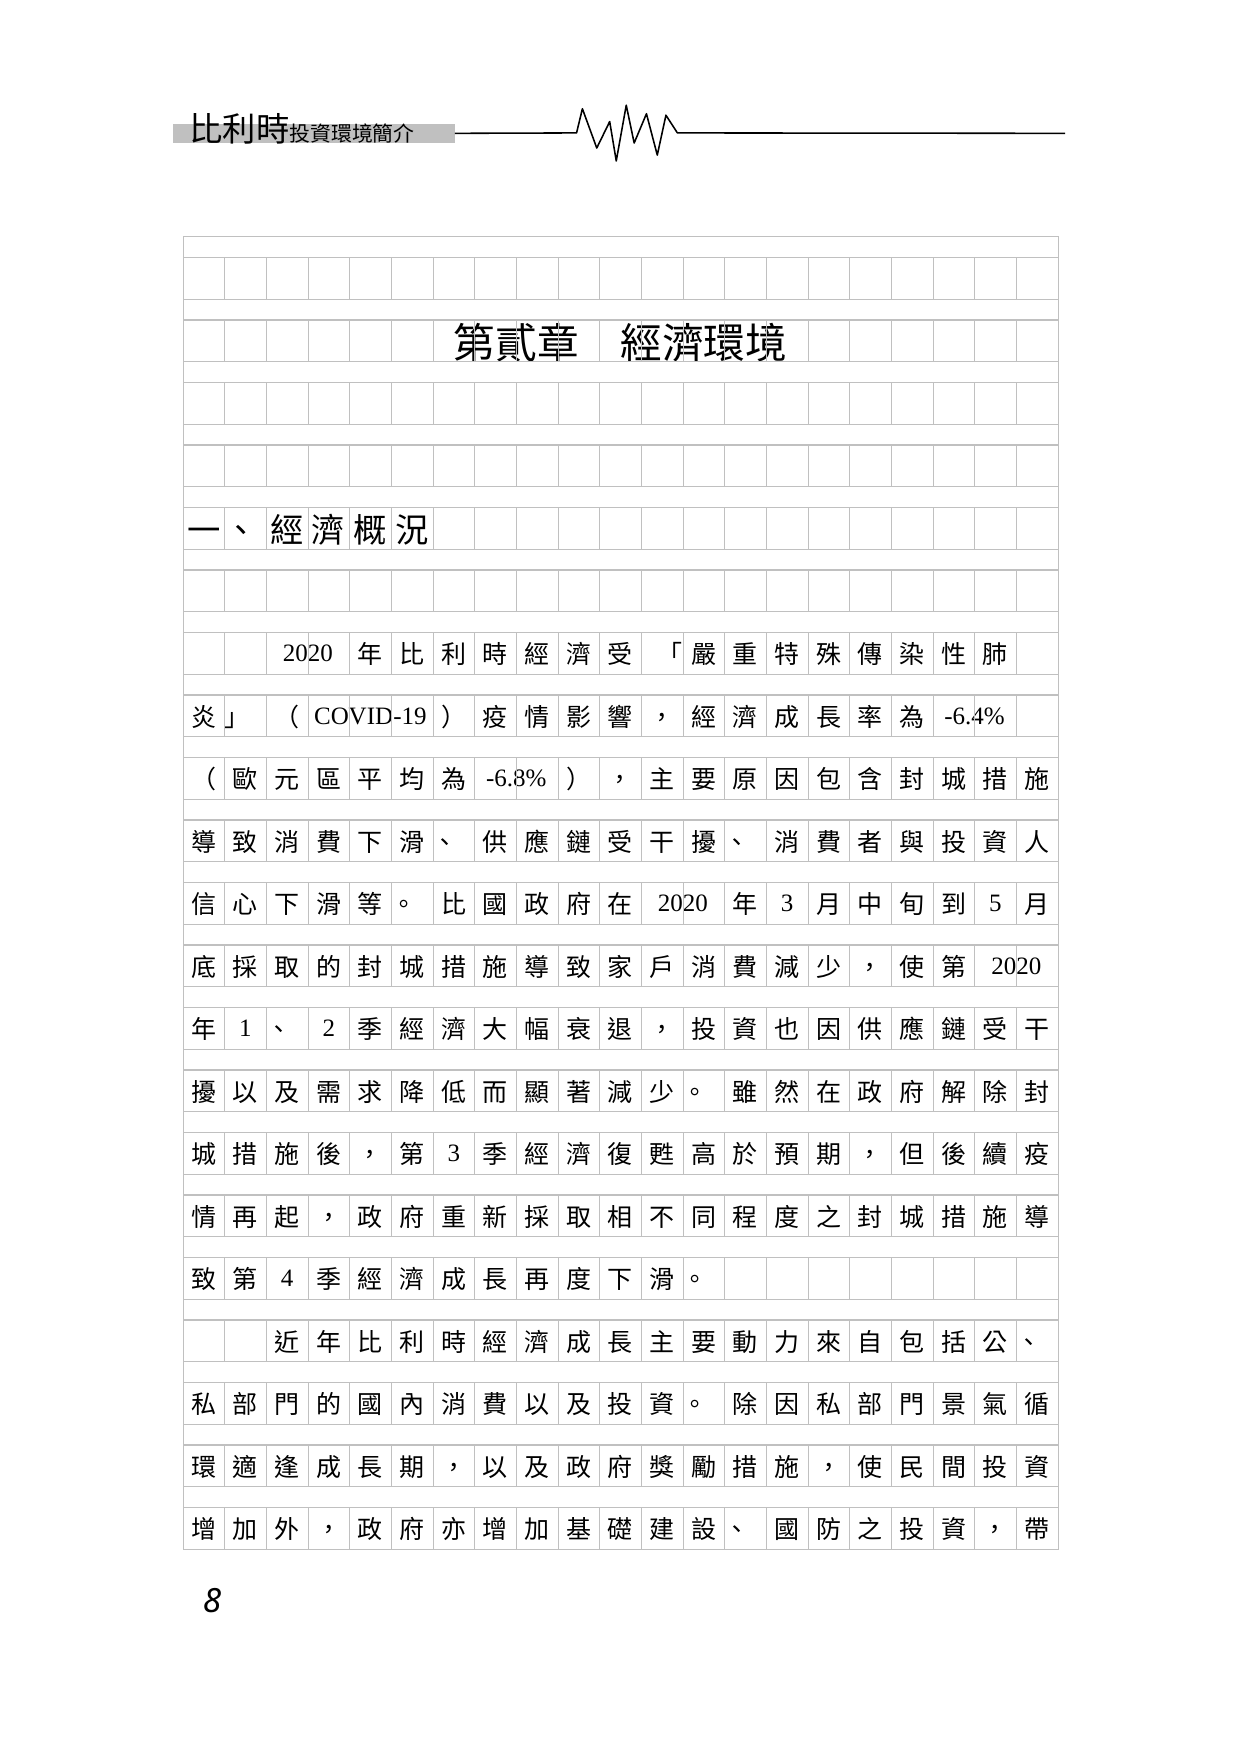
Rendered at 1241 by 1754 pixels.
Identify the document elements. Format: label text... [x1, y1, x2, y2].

text 第貳章 經濟環境 [184, 300, 1058, 319]
text 第貳章 經濟環境 [225, 321, 266, 361]
text 一、經濟概況 [475, 508, 516, 549]
text 近年比利時經濟成長主要動力來自包括公、私部門的國內消費以及投資。除因私部門景氣循環適逢成長期，以及政府獎勵措施，使民間投資增加外，政府亦增加基礎建設、國防之投資，帶動經濟成長。此外，2017年比利時政府恢復薪資調整機制（於2016年暫停，抑制薪資成長以增加勞動成本競爭力），加上就業市場改善，使家戶可支配所得增加，亦為經濟成長動力。 [184, 1362, 1058, 1382]
text 一、經濟概況 [850, 508, 891, 549]
text 一、經濟概況 [267, 508, 308, 549]
text 一、經濟概況 [392, 508, 433, 549]
text 第貳章 經濟環境 [267, 321, 308, 361]
text 一、經濟概況 [809, 508, 849, 549]
text 2020年比利時經濟受「嚴重特殊傳染性肺炎」（COVID-19）疫情影響，經濟成長率為-6.4%（歐元區平均為-6.8%），主要原因包含封城措施導致消費下滑、供應鏈受干擾、消費者與投資人信心下滑等。比國政府在2020年3月中旬到5月底採取的封城措施導致家戶消費減少，使第2020年1、2季經濟大幅衰退，投資也因供應鏈受干擾以及需求降低而顯著減少。雖然在政府解除封城措施後，第3季經濟復甦高於預期，但後續疫情再起，政府重新採取相不同程度之封城措施導致第4季經濟成長再度下滑。 [184, 925, 1058, 944]
text 第貳章 經濟環境 [767, 321, 808, 361]
text 一、經濟概況 [642, 508, 683, 549]
text 2020年比利時經濟受「嚴重特殊傳染性肺炎」（COVID-19）疫情影響，經濟成長率為-6.4%（歐元區平均為-6.8%），主要原因包含封城措施導致消費下滑、供應鏈受干擾、消費者與投資人信心下滑等。比國政府在2020年3月中旬到5月底採取的封城措施導致家戶消費減少，使第2020年1、2季經濟大幅衰退，投資也因供應鏈受干擾以及需求降低而顯著減少。雖然在政府解除封城措施後，第3季經濟復甦高於預期，但後續疫情再起，政府重新採取相不同程度之封城措施導致第4季經濟成長再度下滑。 [184, 1050, 1058, 1069]
text 一、經濟概況 [559, 508, 599, 549]
text 2020年比利時經濟受「嚴重特殊傳染性肺炎」（COVID-19）疫情影響，經濟成長率為-6.4%（歐元區平均為-6.8%），主要原因包含封城措施導致消費下滑、供應鏈受干擾、消費者與投資人信心下滑等。比國政府在2020年3月中旬到5月底採取的封城措施導致家戶消費減少，使第2020年1、2季經濟大幅衰退，投資也因供應鏈受干擾以及需求降低而顯著減少。雖然在政府解除封城措施後，第3季經濟復甦高於預期，但後續疫情再起，政府重新採取相不同程度之封城措施導致第4季經濟成長再度下滑。 [184, 862, 1058, 882]
text 第貳章 經濟環境 [309, 321, 349, 361]
text 第貳章 經濟環境 [434, 321, 474, 361]
text 一、經濟概況 [350, 508, 391, 549]
text 一、經濟概況 [934, 508, 974, 549]
text 2020年比利時經濟受「嚴重特殊傳染性肺炎」（COVID-19）疫情影響，經濟成長率為-6.4%（歐元區平均為-6.8%），主要原因包含封城措施導致消費下滑、供應鏈受干擾、消費者與投資人信心下滑等。比國政府在2020年3月中旬到5月底採取的封城措施導致家戶消費減少，使第2020年1、2季經濟大幅衰退，投資也因供應鏈受干擾以及需求降低而顯著減少。雖然在政府解除封城措施後，第3季經濟復甦高於預期，但後續疫情再起，政府重新採取相不同程度之封城措施導致第4季經濟成長再度下滑。 [184, 737, 1058, 757]
text 近年比利時經濟成長主要動力來自包括公、私部門的國內消費以及投資。除因私部門景氣循環適逢成長期，以及政府獎勵措施，使民間投資增加外，政府亦增加基礎建設、國防之投資，帶動經濟成長。此外，2017年比利時政府恢復薪資調整機制（於2016年暫停，抑制薪資成長以增加勞動成本競爭力），加上就業市場改善，使家戶可支配所得增加，亦為經濟成長動力。 [184, 1487, 1058, 1507]
text 第貳章 經濟環境 [350, 321, 391, 361]
text 2020年比利時經濟受「嚴重特殊傳染性肺炎」（COVID-19）疫情影響，經濟成長率為-6.4%（歐元區平均為-6.8%），主要原因包含封城措施導致消費下滑、供應鏈受干擾、消費者與投資人信心下滑等。比國政府在2020年3月中旬到5月底採取的封城措施導致家戶消費減少，使第2020年1、2季經濟大幅衰退，投資也因供應鏈受干擾以及需求降低而顯著減少。雖然在政府解除封城措施後，第3季經濟復甦高於預期，但後續疫情再起，政府重新採取相不同程度之封城措施導致第4季經濟成長再度下滑。 [184, 612, 1058, 632]
text 一、經濟概況 [600, 508, 641, 549]
text 第貳章 經濟環境 [1017, 321, 1058, 361]
text 第貳章 經濟環境 [517, 331, 528, 361]
text 第貳章 經濟環境 [559, 321, 599, 361]
text 一、經濟概況 [184, 508, 224, 549]
text 一、經濟概況 [434, 508, 474, 549]
text 第貳章 經濟環境 [892, 321, 933, 361]
text 一、經濟概況 [725, 508, 766, 549]
text 第貳章 經濟環境 [642, 321, 683, 361]
text 第貳章 經濟環境 [392, 321, 433, 361]
text 第貳章 經濟環境 [600, 321, 641, 361]
text 一、經濟概況 [892, 508, 933, 549]
text 第貳章 經濟環境 [475, 321, 516, 361]
text 一、經濟概況 [517, 508, 558, 549]
text 一、經濟概況 [684, 508, 724, 549]
text 一、經濟概況 [975, 508, 1016, 549]
text 一、經濟概況 [309, 508, 349, 549]
text 一、經濟概況 [1017, 508, 1058, 549]
text 一、經濟概況 [184, 487, 1058, 507]
text 2020年比利時經濟受「嚴重特殊傳染性肺炎」（COVID-19）疫情影響，經濟成長率為-6.4%（歐元區平均為-6.8%），主要原因包含封城措施導致消費下滑、供應鏈受干擾、消費者與投資人信心下滑等。比國政府在2020年3月中旬到5月底採取的封城措施導致家戶消費減少，使第2020年1、2季經濟大幅衰退，投資也因供應鏈受干擾以及需求降低而顯著減少。雖然在政府解除封城措施後，第3季經濟復甦高於預期，但後續疫情再起，政府重新採取相不同程度之封城措施導致第4季經濟成長再度下滑。 [184, 800, 1058, 819]
text 近年比利時經濟成長主要動力來自包括公、私部門的國內消費以及投資。除因私部門景氣循環適逢成長期，以及政府獎勵措施，使民間投資增加外，政府亦增加基礎建設、國防之投資，帶動經濟成長。此外，2017年比利時政府恢復薪資調整機制（於2016年暫停，抑制薪資成長以增加勞動成本競爭力），加上就業市場改善，使家戶可支配所得增加，亦為經濟成長動力。 [184, 1425, 1058, 1444]
text 第貳章 經濟環境 [934, 321, 974, 361]
text 近年比利時經濟成長主要動力來自包括公、私部門的國內消費以及投資。除因私部門景氣循環適逢成長期，以及政府獎勵措施，使民間投資增加外，政府亦增加基礎建設、國防之投資，帶動經濟成長。此外，2017年比利時政府恢復薪資調整機制（於2016年暫停，抑制薪資成長以增加勞動成本競爭力），加上就業市場改善，使家戶可支配所得增加，亦為經濟成長動力。 [184, 1300, 1058, 1319]
text 第貳章 經濟環境 [184, 321, 224, 361]
text 2020年比利時經濟受「嚴重特殊傳染性肺炎」（COVID-19）疫情影響，經濟成長率為-6.4%（歐元區平均為-6.8%），主要原因包含封城措施導致消費下滑、供應鏈受干擾、消費者與投資人信心下滑等。比國政府在2020年3月中旬到5月底採取的封城措施導致家戶消費減少，使第2020年1、2季經濟大幅衰退，投資也因供應鏈受干擾以及需求降低而顯著減少。雖然在政府解除封城措施後，第3季經濟復甦高於預期，但後續疫情再起，政府重新採取相不同程度之封城措施導致第4季經濟成長再度下滑。 [184, 1175, 1058, 1194]
text 第貳章 經濟環境 [684, 321, 724, 361]
text 2020年比利時經濟受「嚴重特殊傳染性肺炎」（COVID-19）疫情影響，經濟成長率為-6.4%（歐元區平均為-6.8%），主要原因包含封城措施導致消費下滑、供應鏈受干擾、消費者與投資人信心下滑等。比國政府在2020年3月中旬到5月底採取的封城措施導致家戶消費減少，使第2020年1、2季經濟大幅衰退，投資也因供應鏈受干擾以及需求降低而顯著減少。雖然在政府解除封城措施後，第3季經濟復甦高於預期，但後續疫情再起，政府重新採取相不同程度之封城措施導致第4季經濟成長再度下滑。 [184, 1112, 1058, 1132]
text 第貳章 經濟環境 [517, 321, 558, 361]
text 2020年比利時經濟受「嚴重特殊傳染性肺炎」（COVID-19）疫情影響，經濟成長率為-6.4%（歐元區平均為-6.8%），主要原因包含封城措施導致消費下滑、供應鏈受干擾、消費者與投資人信心下滑等。比國政府在2020年3月中旬到5月底採取的封城措施導致家戶消費減少，使第2020年1、2季經濟大幅衰退，投資也因供應鏈受干擾以及需求降低而顯著減少。雖然在政府解除封城措施後，第3季經濟復甦高於預期，但後續疫情再起，政府重新採取相不同程度之封城措施導致第4季經濟成長再度下滑。 [184, 987, 1058, 1007]
text 第貳章 經濟環境 [809, 321, 849, 361]
text 第貳章 經濟環境 [975, 321, 1016, 361]
text 2020年比利時經濟受「嚴重特殊傳染性肺炎」（COVID-19）疫情影響，經濟成長率為-6.4%（歐元區平均為-6.8%），主要原因包含封城措施導致消費下滑、供應鏈受干擾、消費者與投資人信心下滑等。比國政府在2020年3月中旬到5月底採取的封城措施導致家戶消費減少，使第2020年1、2季經濟大幅衰退，投資也因供應鏈受干擾以及需求降低而顯著減少。雖然在政府解除封城措施後，第3季經濟復甦高於預期，但後續疫情再起，政府重新採取相不同程度之封城措施導致第4季經濟成長再度下滑。 [184, 1237, 1058, 1257]
text 2020年比利時經濟受「嚴重特殊傳染性肺炎」（COVID-19）疫情影響，經濟成長率為-6.4%（歐元區平均為-6.8%），主要原因包含封城措施導致消費下滑、供應鏈受干擾、消費者與投資人信心下滑等。比國政府在2020年3月中旬到5月底採取的封城措施導致家戶消費減少，使第2020年1、2季經濟大幅衰退，投資也因供應鏈受干擾以及需求降低而顯著減少。雖然在政府解除封城措施後，第3季經濟復甦高於預期，但後續疫情再起，政府重新採取相不同程度之封城措施導致第4季經濟成長再度下滑。 [184, 675, 1058, 694]
text 第貳章 經濟環境 [850, 321, 891, 361]
text 一、經濟概況 [225, 508, 266, 549]
text 第貳章 經濟環境 [725, 321, 766, 361]
text 一、經濟概況 [767, 508, 808, 549]
text 第貳章 經濟環境 [725, 349, 740, 361]
